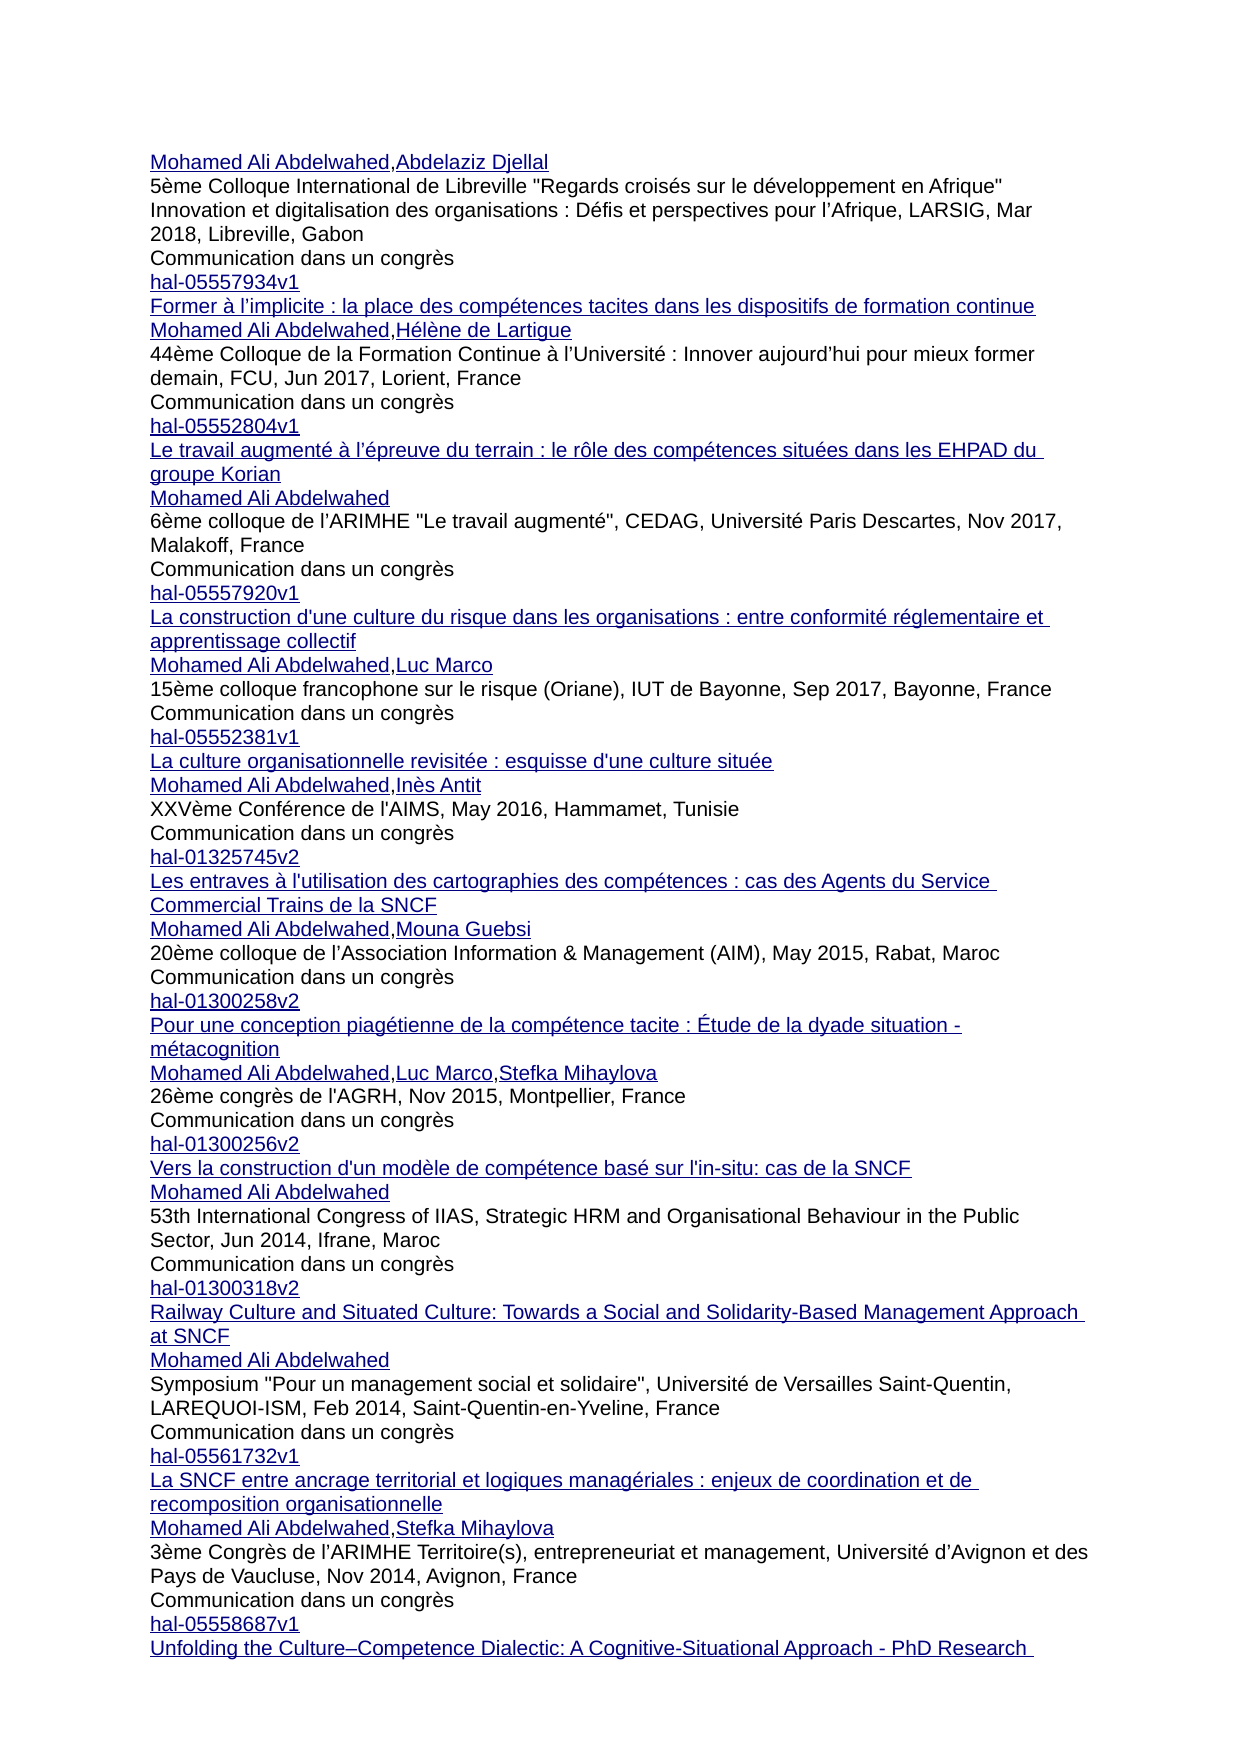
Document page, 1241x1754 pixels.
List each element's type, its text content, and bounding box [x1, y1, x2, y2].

table_cell Les entraves à l'utilisation des cartographies des compétences : cas des Agents du Service Commercial Trains de la SNCF Mohamed Ali Abdelwahed,Mouna Guebsi 20ème colloque de l’Association Information & Management (AIM), May 2015, Rabat, Maroc Communication dans un congrès hal-01300258v2 [150, 869, 1090, 1012]
table_cell Railway Culture and Situated Culture: Towards a Social and Solidarity-Based Management Approach at SNCF Mohamed Ali Abdelwahed Symposium "Pour un management social et solidaire", Université de Versailles Saint-Quentin, LAREQUOI-ISM, Feb 2014, Saint-Quentin-en-Yveline, France Communication dans un congrès hal-05561732v1 [150, 1300, 1090, 1468]
table_cell Former à l’implicite : la place des compétences tacites dans les dispositifs de formation continue Mohamed Ali Abdelwahed,Hélène de Lartigue 44ème Colloque de la Formation Continue à l’Université : Innover aujourd’hui pour mieux former demain, FCU, Jun 2017, Lorient, France Communication dans un congrès hal-05552804v1 [150, 294, 1090, 437]
table_cell Pour une conception piagétienne de la compétence tacite : Étude de la dyade situation -métacognition Mohamed Ali Abdelwahed,Luc Marco,Stefka Mihaylova 26ème congrès de l'AGRH, Nov 2015, Montpellier, France Communication dans un congrès hal-01300256v2 [150, 1013, 1090, 1156]
table_cell Unfolding the Culture–Competence Dialectic: A Cognitive-Situational Approach - PhD Research [150, 1635, 1090, 1659]
table_cell Mohamed Ali Abdelwahed,Abdelaziz Djellal 5ème Colloque International de Libreville "Regards croisés sur le développement en Afrique" Innovation et digitalisation des organisations : Défis et perspectives pour l’Afrique, LARSIG, Mar 2018, Libreville, Gabon Communication dans un congrès hal-05557934v1 [150, 150, 1090, 294]
table_cell La SNCF entre ancrage territorial et logiques managériales : enjeux de coordination et de recomposition organisationnelle Mohamed Ali Abdelwahed,Stefka Mihaylova 3ème Congrès de l’ARIMHE Territoire(s), entrepreneuriat et management, Université d’Avignon et des Pays de Vaucluse, Nov 2014, Avignon, France Communication dans un congrès hal-05558687v1 [150, 1468, 1090, 1635]
table_cell La construction d'une culture du risque dans les organisations : entre conformité réglementaire et apprentissage collectif Mohamed Ali Abdelwahed,Luc Marco 15ème colloque francophone sur le risque (Oriane), IUT de Bayonne, Sep 2017, Bayonne, France Communication dans un congrès hal-05552381v1 [150, 605, 1090, 749]
table_cell La culture organisationnelle revisitée : esquisse d'une culture située Mohamed Ali Abdelwahed,Inès Antit XXVème Conférence de l'AIMS, May 2016, Hammamet, Tunisie Communication dans un congrès hal-01325745v2 [150, 749, 1090, 869]
table_cell Le travail augmenté à l’épreuve du terrain : le rôle des compétences situées dans les EHPAD du groupe Korian Mohamed Ali Abdelwahed 6ème colloque de l’ARIMHE "Le travail augmenté", CEDAG, Université Paris Descartes, Nov 2017, Malakoff, France Communication dans un congrès hal-05557920v1 [150, 438, 1090, 605]
table_cell Vers la construction d'un modèle de compétence basé sur l'in-situ: cas de la SNCF Mohamed Ali Abdelwahed 53th International Congress of IIAS, Strategic HRM and Organisational Behaviour in the Public Sector, Jun 2014, Ifrane, Maroc Communication dans un congrès hal-01300318v2 [150, 1156, 1090, 1300]
